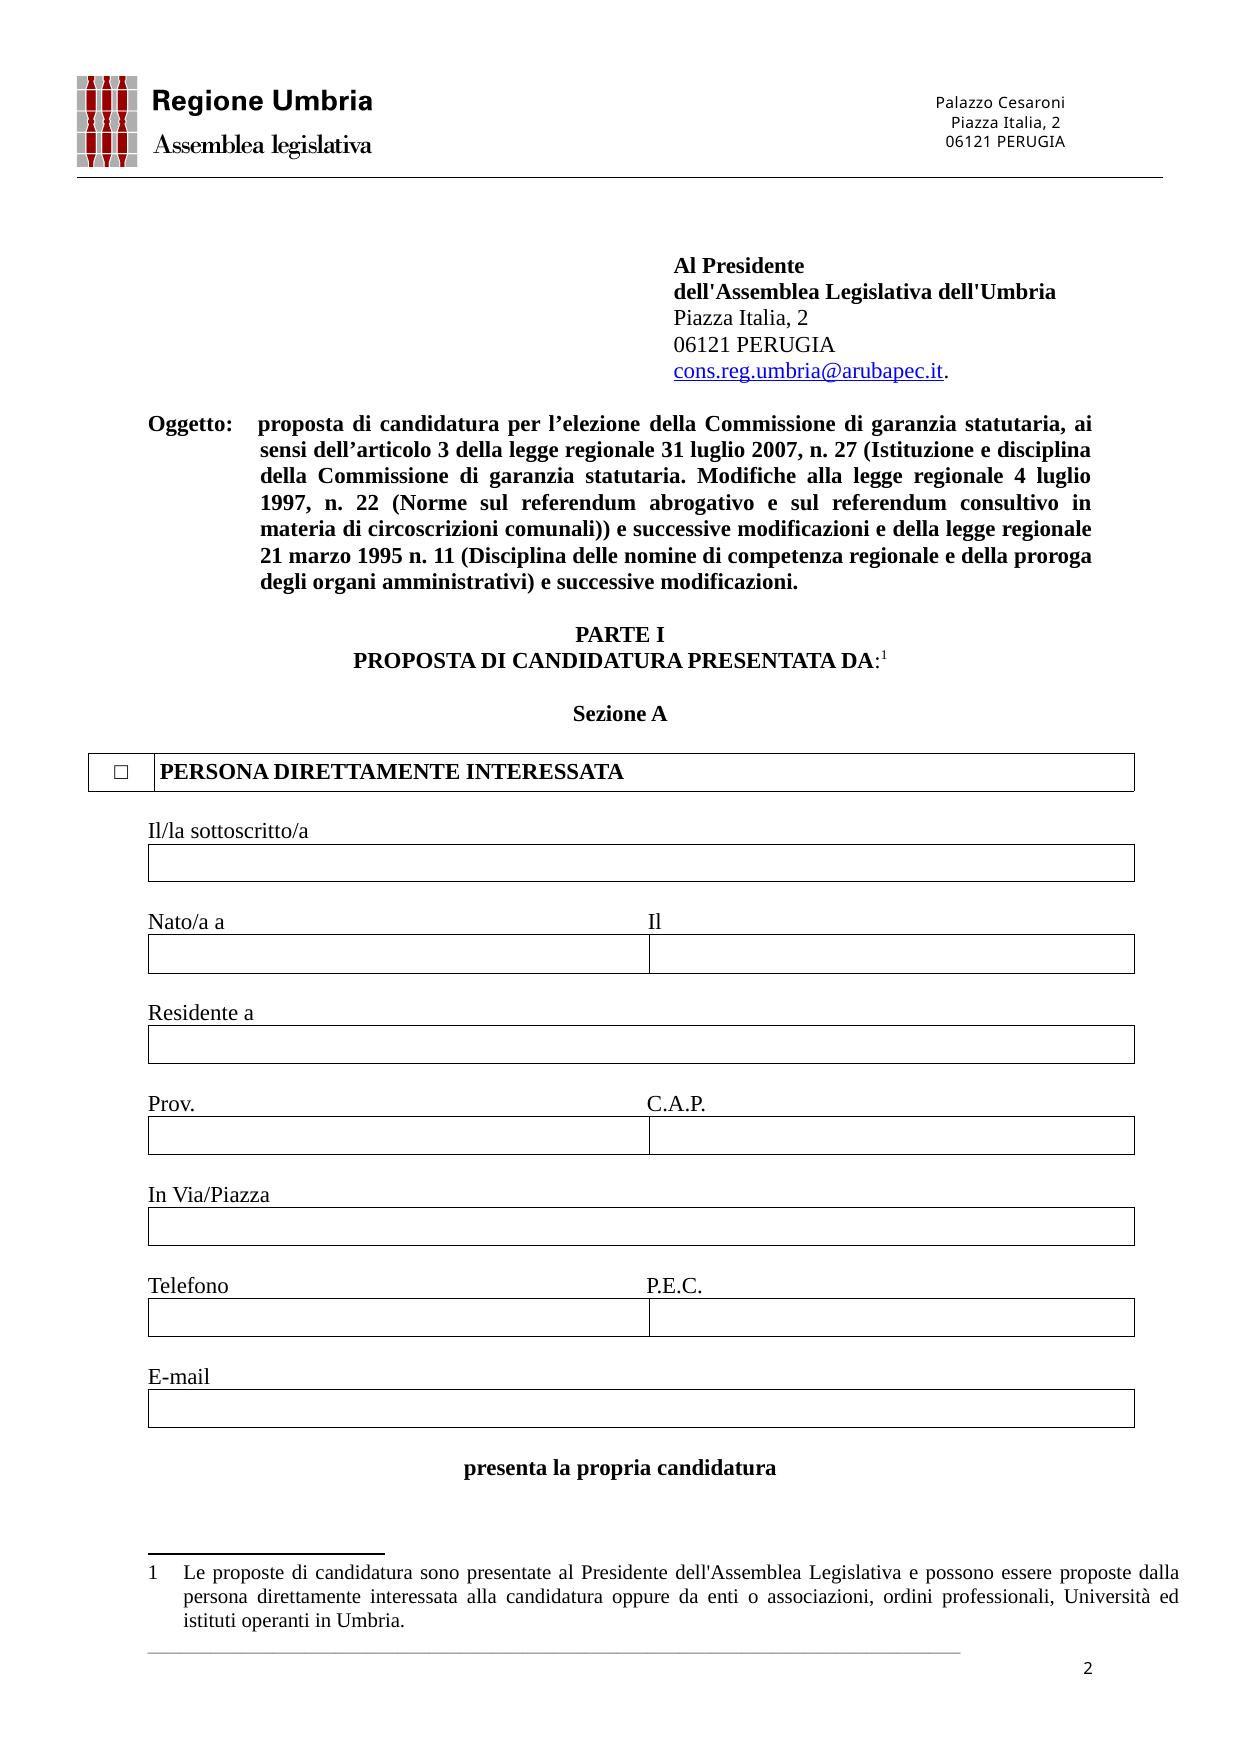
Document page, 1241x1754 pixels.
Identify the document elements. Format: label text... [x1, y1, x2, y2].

text PARTE I [148, 621, 1093, 647]
table_header PERSONA DIRETTAMENTE INTERESSATA [155, 754, 1134, 791]
text Il/la sottoscritto/a [148, 817, 1093, 843]
text 06121 PERUGIA [673, 331, 1093, 357]
table_header [149, 1026, 1134, 1063]
table_header [650, 1299, 1134, 1336]
picture [76, 76, 372, 167]
text cons.reg.umbria@arubapec.it. [673, 357, 1093, 383]
text Le proposte di candidatura sono presentate al Presidente dell'Assemblea Legislativa e possono essere proposte dalla persona direttamente interessata alla candidatura oppure da enti o associazioni, ordini professionali, Università ed istituti operanti in Umbria. [148, 1560, 1181, 1632]
table_header □ [89, 754, 154, 791]
table_header [650, 935, 1134, 972]
text In Via/Piazza [148, 1181, 1093, 1207]
table_header [650, 1117, 1134, 1154]
text Oggetto: proposta di candidatura per l’elezione della Commissione di garanzia statutaria, ai sensi dell’articolo 3 della legge regionale 31 luglio 2007, n. 27 (Istituzione e disciplina della Commissione di garanzia statutaria. Modifiche alla legge regionale 4 luglio 1997, n. 22 (Norme sul referendum abrogativo e sul referendum consultivo in materia di circoscrizioni comunali)) e successive modificazioni e della legge regionale 21 marzo 1995 n. 11 (Disciplina delle nomine di competenza regionale e della proroga degli organi amministrativi) e successive modificazioni. [148, 410, 1093, 594]
text Piazza Italia, 2 [673, 304, 1093, 331]
table_header [149, 845, 1134, 881]
text dell'Assemblea Legislativa dell'Umbria [673, 278, 1093, 304]
text Prov. C.A.P. [148, 1090, 1093, 1116]
table_header [149, 1208, 1134, 1245]
text PROPOSTA DI CANDIDATURA PRESENTATA DA: [148, 647, 1093, 673]
table_header [149, 1299, 649, 1336]
text Sezione A [148, 700, 1093, 726]
text Telefono P.E.C. [148, 1272, 1093, 1298]
table_header [149, 1390, 1134, 1427]
text E-mail [148, 1363, 1093, 1389]
text Nato/a a Il [148, 908, 1093, 934]
text Residente a [148, 999, 1093, 1025]
table_header [149, 1117, 649, 1154]
text Al Presidente [673, 252, 1093, 278]
table_header [149, 935, 649, 972]
text presenta la propria candidatura [148, 1454, 1093, 1480]
